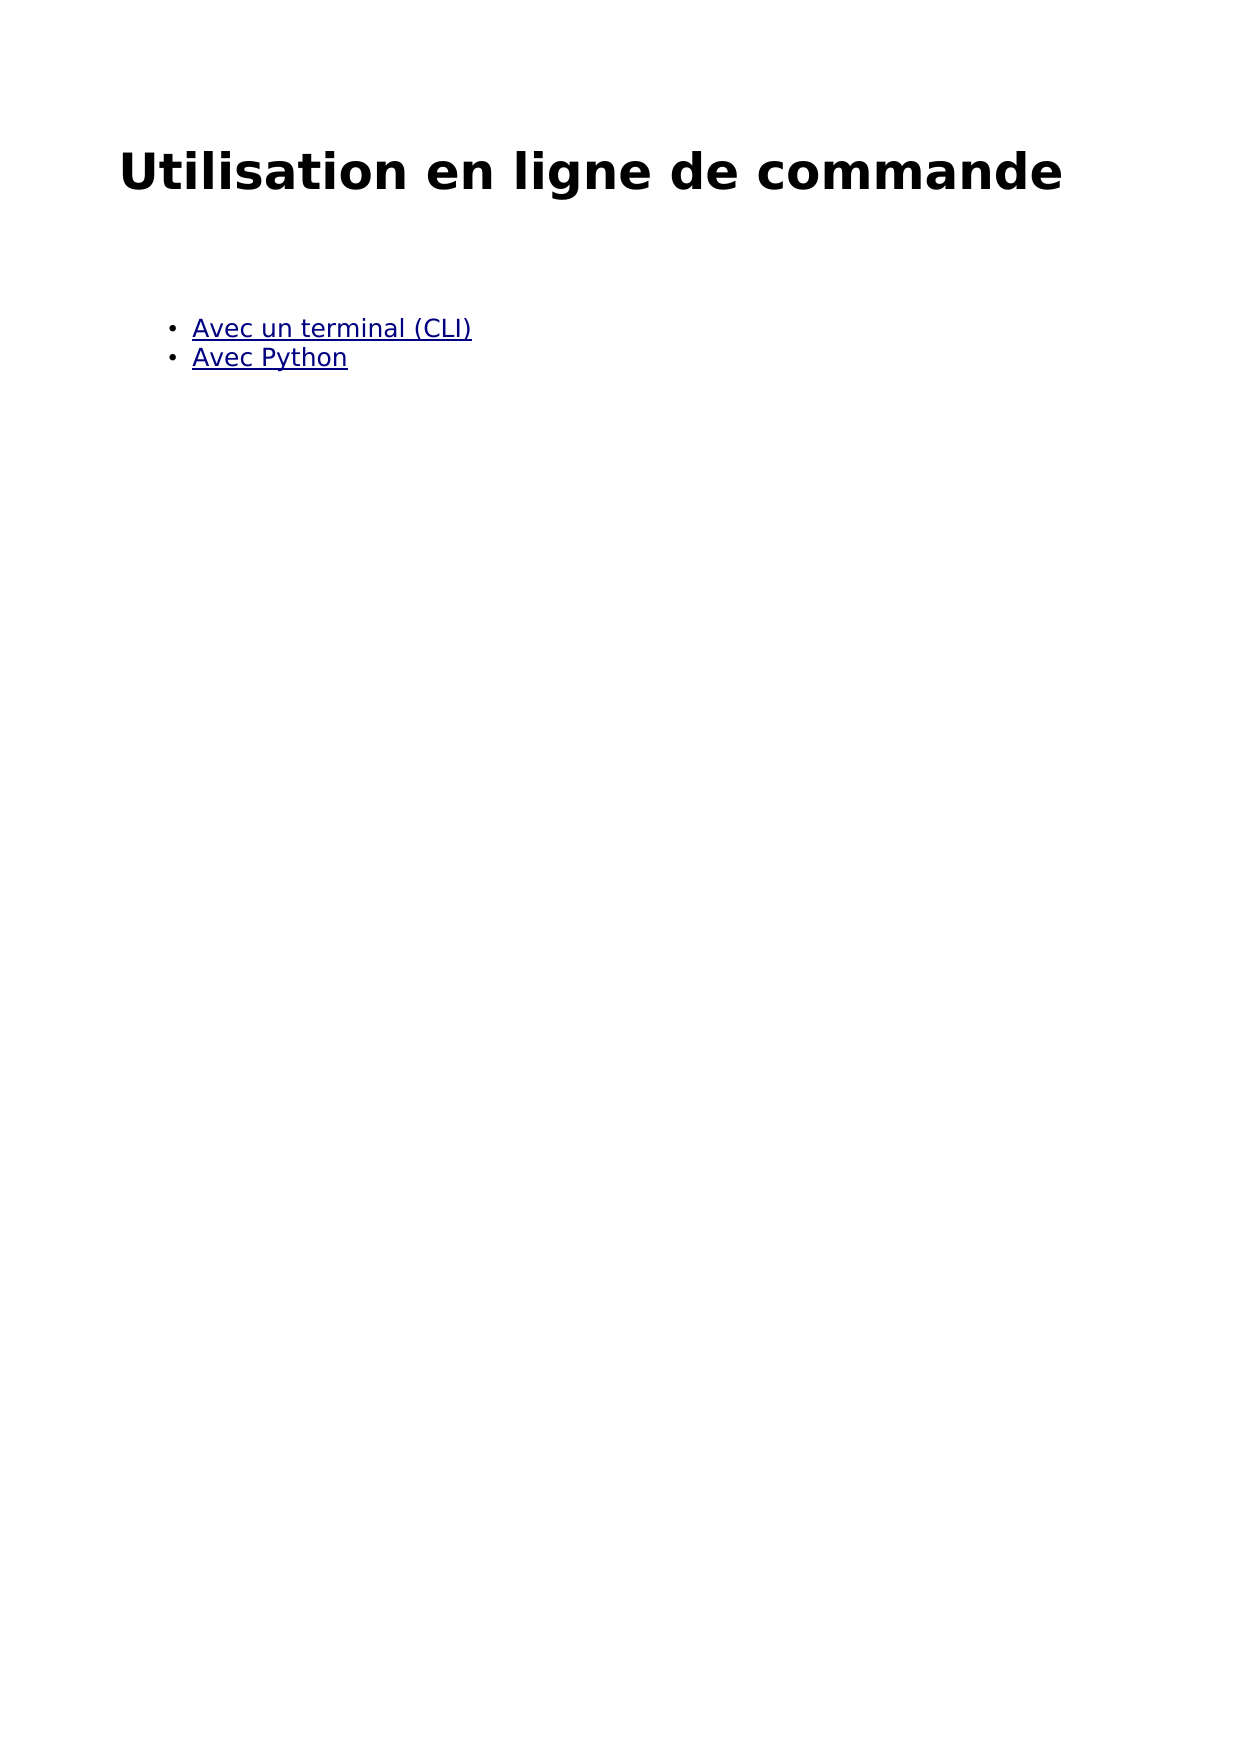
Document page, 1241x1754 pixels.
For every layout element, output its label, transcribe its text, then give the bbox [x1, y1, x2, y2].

subtitle Utilisation en ligne de commande [118, 143, 1122, 201]
list Avec un terminal (CLI) [177, 314, 1122, 343]
list Avec Python [177, 343, 1122, 372]
